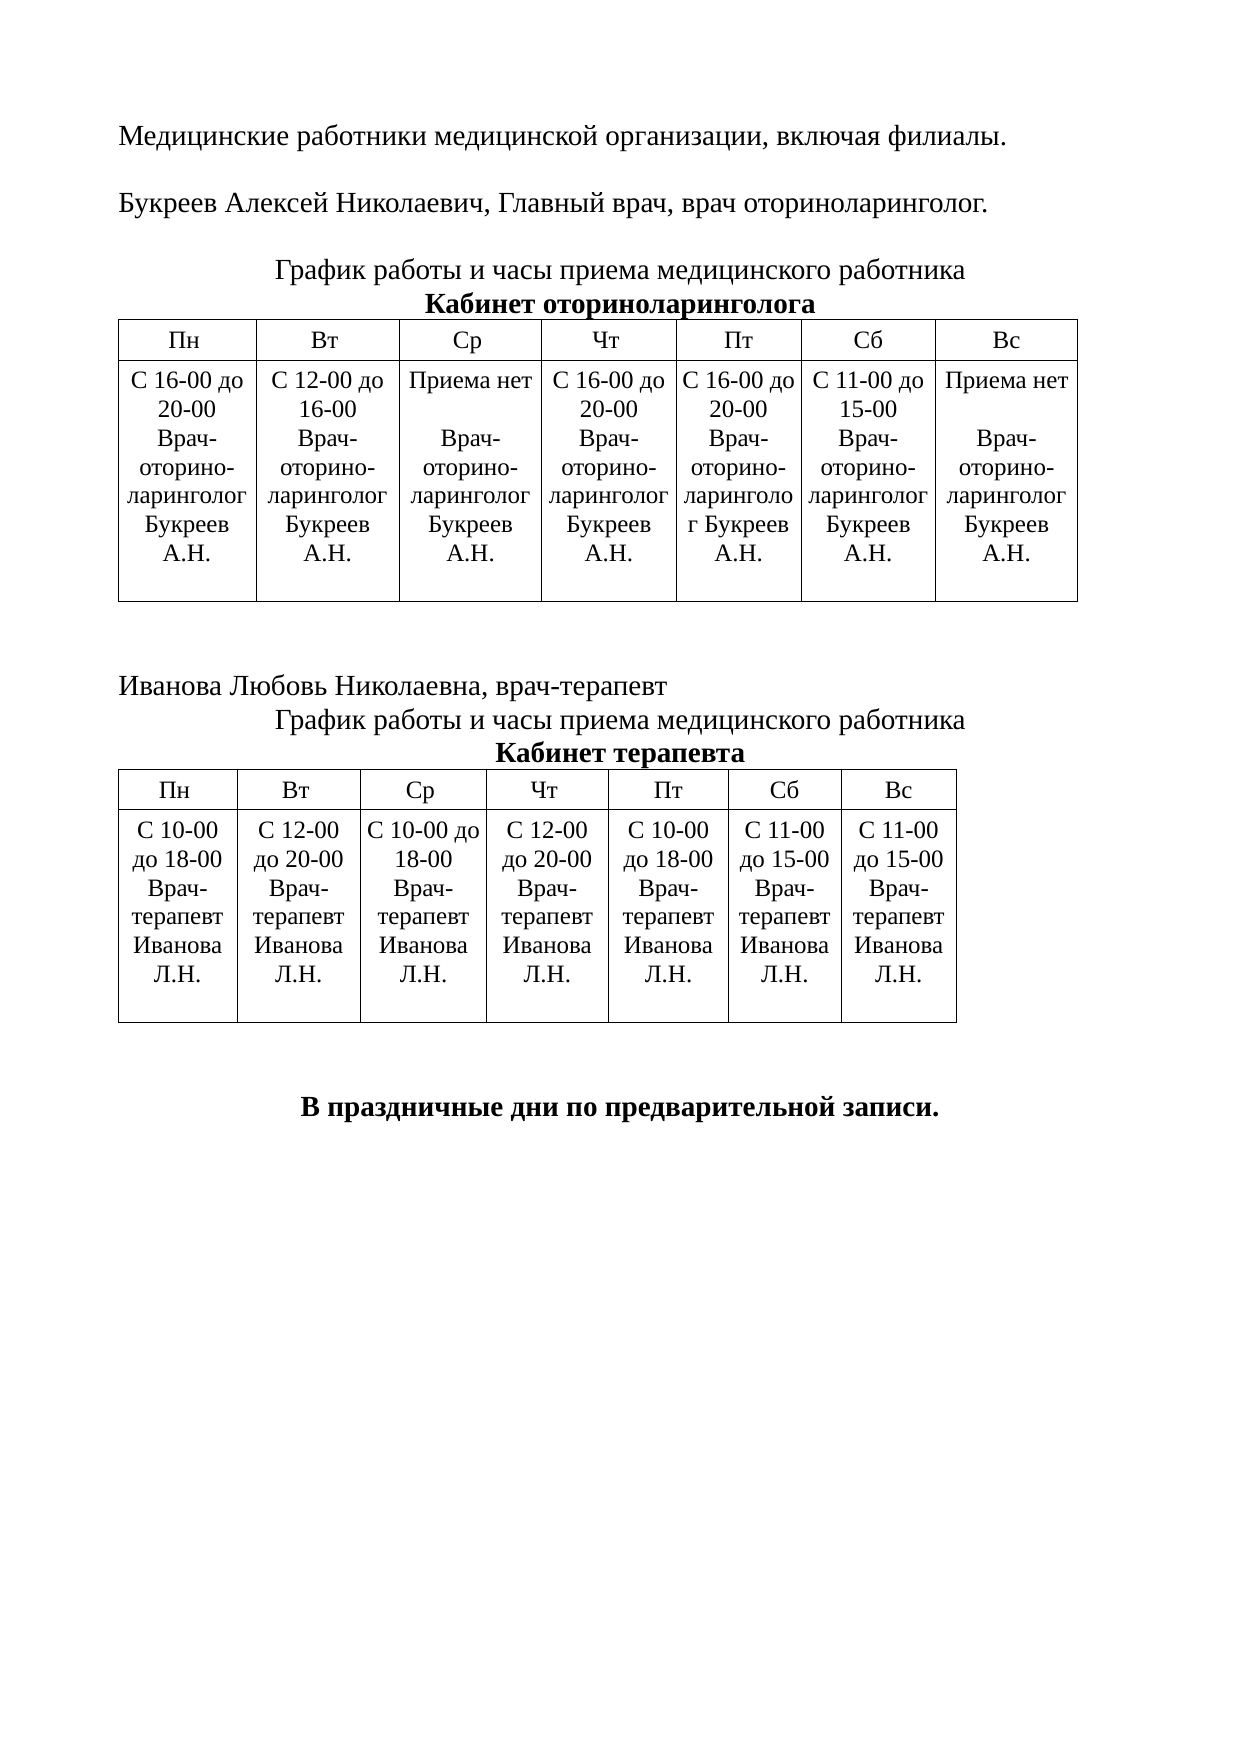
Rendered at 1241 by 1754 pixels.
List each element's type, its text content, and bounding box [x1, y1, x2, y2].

table_header Вт [257, 320, 399, 360]
text График работы и часы приема медицинского работника [118, 702, 1122, 736]
text Кабинет терапевта [118, 736, 1122, 769]
table_header Вс [936, 320, 1077, 360]
table_header Чт [542, 320, 676, 360]
table_header Ср [361, 770, 486, 809]
table_cell С 16-00 до 20-00 Врач- оторино- ларинголог Букреев А.Н. [677, 361, 801, 601]
table_header Ср [400, 320, 541, 360]
text Букреев Алексей Николаевич, Главный врач, врач оториноларинголог. [118, 185, 1122, 219]
text В праздничные дни по предварительной записи. [118, 1089, 1122, 1123]
table_cell С 10-00 до 18-00 Врач-терапевт Иванова Л.Н. [119, 810, 237, 1022]
table_cell С 16-00 до 20-00 Врач- оторино- ларинголог Букреев А.Н. [119, 361, 256, 601]
table_cell С 10-00 до 18-00 Врач-терапевт Иванова Л.Н. [609, 810, 728, 1022]
table_cell С 10-00 до 18-00 Врач-терапевт Иванова Л.Н. [361, 810, 486, 1022]
table_header Чт [487, 770, 608, 809]
text Кабинет оториноларинголога [118, 286, 1122, 319]
table_cell С 11-00 до 15-00 Врач-терапевт Иванова Л.Н. [842, 810, 956, 1022]
table_cell С 11-00 до 15-00 Врач-терапевт Иванова Л.Н. [729, 810, 841, 1022]
text Иванова Любовь Николаевна, врач-терапевт [118, 668, 1122, 702]
table_header Вс [842, 770, 956, 809]
table_cell Приема нет Врач- оторино- ларинголог Букреев А.Н. [400, 361, 541, 601]
table_cell С 12-00 до 20-00 Врач-терапевт Иванова Л.Н. [487, 810, 608, 1022]
table_header Пн [119, 320, 256, 360]
table_header Пт [677, 320, 801, 360]
text Медицинские работники медицинской организации, включая филиалы. [118, 118, 1122, 152]
table_header Пт [609, 770, 728, 809]
table_cell С 11-00 до 15-00 Врач- оторино- ларинголог Букреев А.Н. [802, 361, 935, 601]
table_header Сб [802, 320, 935, 360]
text График работы и часы приема медицинского работника [118, 252, 1122, 286]
table_cell Приема нет Врач- оторино- ларинголог Букреев А.Н. [936, 361, 1077, 601]
table_cell С 12-00 до 16-00 Врач- оторино- ларинголог Букреев А.Н. [257, 361, 399, 601]
table_header Сб [729, 770, 841, 809]
table_header Пн [119, 770, 237, 809]
table_cell С 12-00 до 20-00 Врач-терапевт Иванова Л.Н. [238, 810, 360, 1022]
table_cell С 16-00 до 20-00 Врач- оторино- ларинголог Букреев А.Н. [542, 361, 676, 601]
table_header Вт [238, 770, 360, 809]
